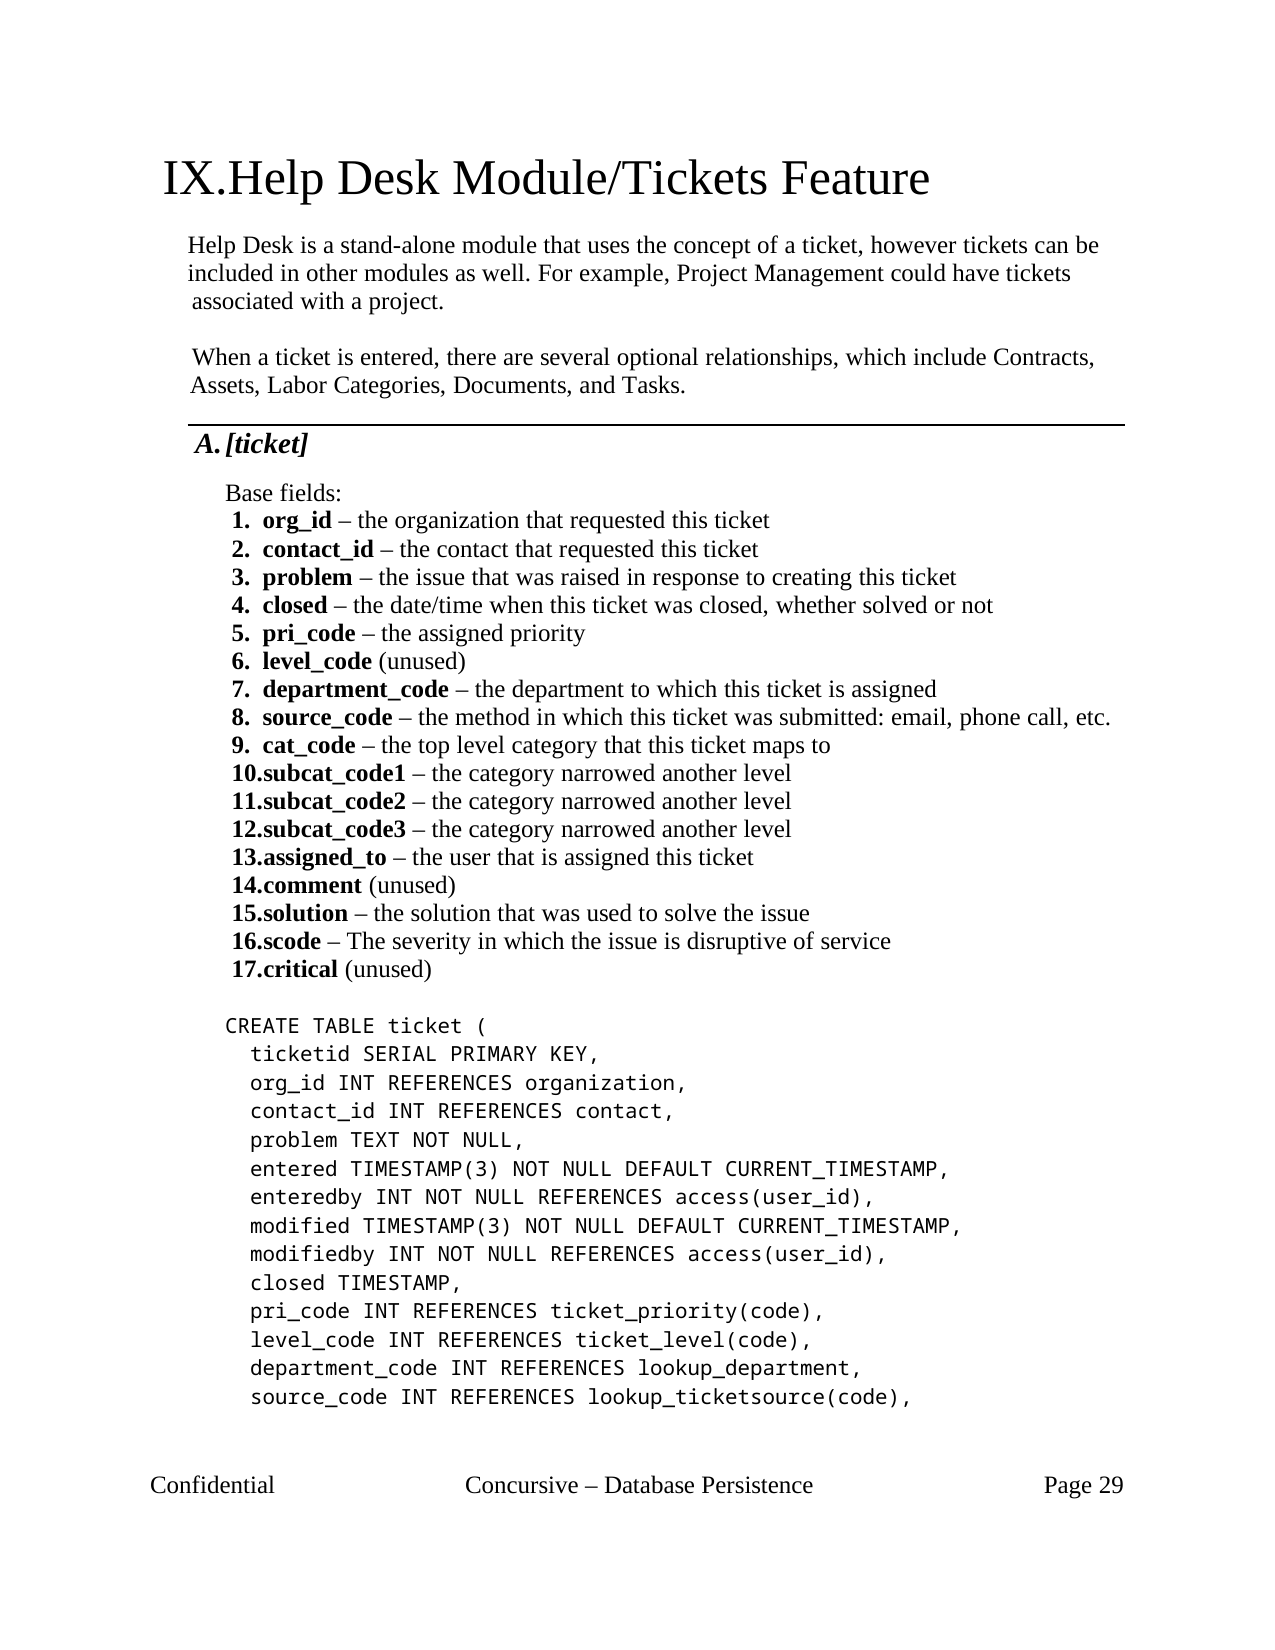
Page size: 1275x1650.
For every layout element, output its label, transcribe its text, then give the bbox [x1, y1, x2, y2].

list contact_id – the contact that requested this ticket [225, 534, 1125, 562]
list modified TIMESTAMP(3) NOT NULL DEFAULT CURRENT_TIMESTAMP, [187, 1211, 1125, 1239]
list pri_code INT REFERENCES ticket_priority(code), [187, 1296, 1125, 1325]
list subcat_code2 – the category narrowed another level [225, 787, 1125, 815]
text included in other modules as well. For example, Project Management could have tickets [150, 258, 1125, 287]
list level_code (unused) [225, 647, 1125, 674]
list Help Desk is a stand-alone module that uses the concept of a ticket, however tickets can be [150, 231, 1125, 258]
list enteredby INT NOT NULL REFERENCES access(user_id), [187, 1182, 1125, 1211]
list ticketid SERIAL PRIMARY KEY, [187, 1039, 1125, 1068]
list contact_id INT REFERENCES contact, [187, 1096, 1125, 1125]
list CREATE TABLE ticket ( [187, 1011, 1125, 1039]
list subcat_code1 – the category narrowed another level [225, 759, 1125, 787]
text Assets, Labor Categories, Documents, and Tasks. [150, 371, 1125, 399]
list entered TIMESTAMP(3) NOT NULL DEFAULT CURRENT_TIMESTAMP, [187, 1153, 1125, 1182]
list solution – the solution that was used to solve the issue [225, 899, 1125, 927]
text associated with a project. [192, 287, 1125, 314]
list closed – the date/time when this ticket was closed, whether solved or not [225, 591, 1125, 618]
list source_code – the method in which this ticket was submitted: email, phone call, etc. [225, 703, 1125, 731]
list modifiedby INT NOT NULL REFERENCES access(user_id), [187, 1239, 1125, 1268]
list problem – the issue that was raised in response to creating this ticket [225, 562, 1125, 591]
list source_code INT REFERENCES lookup_ticketsource(code), [187, 1382, 1125, 1410]
list department_code – the department to which this ticket is assigned [225, 674, 1125, 703]
list org_id – the organization that requested this ticket [225, 506, 1125, 534]
list org_id INT REFERENCES organization, [187, 1068, 1125, 1096]
list scode – The severity in which the issue is disruptive of service [225, 927, 1125, 955]
list department_code INT REFERENCES lookup_department, [187, 1353, 1125, 1382]
list critical (unused) [225, 955, 1125, 983]
text When a ticket is entered, there are several optional relationships, which include Contracts, [150, 343, 1125, 371]
list level_code INT REFERENCES ticket_level(code), [187, 1325, 1125, 1353]
list pri_code – the assigned priority [225, 618, 1125, 647]
list cat_code – the top level category that this ticket maps to [225, 731, 1125, 759]
list problem TEXT NOT NULL, [187, 1125, 1125, 1153]
list assigned_to – the user that is assigned this ticket [225, 843, 1125, 871]
list closed TIMESTAMP, [187, 1268, 1125, 1296]
list comment (unused) [225, 871, 1125, 899]
list subcat_code3 – the category narrowed another level [225, 815, 1125, 843]
list Base fields: [187, 478, 1125, 506]
subtitle Help Desk Module/Tickets Feature [150, 150, 1125, 206]
subtitle [ticket] [187, 425, 1125, 460]
